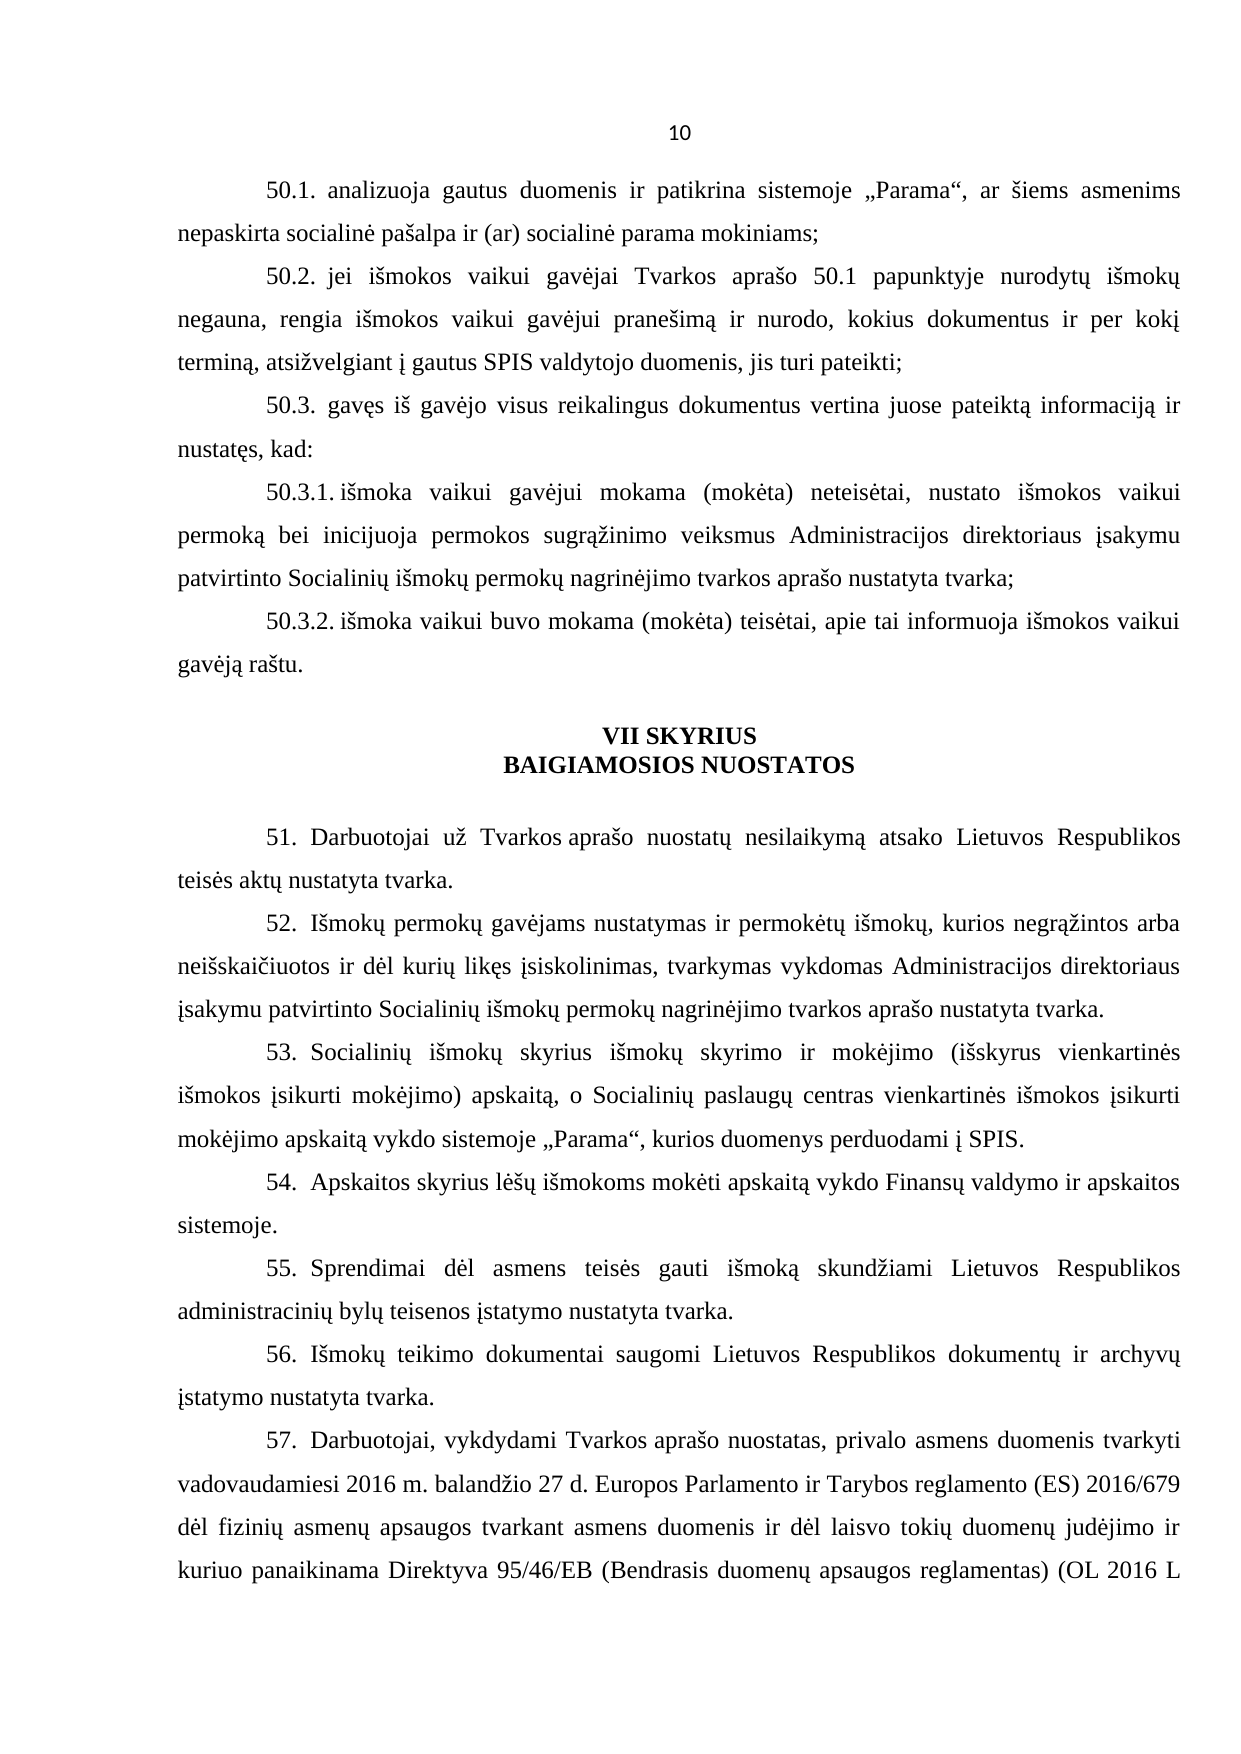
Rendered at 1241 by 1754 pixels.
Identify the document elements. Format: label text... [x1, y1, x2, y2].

text 55. Sprendimai dėl asmens teisės gauti išmoką skundžiami Lietuvos Respublikos administracinių bylų teisenos įstatymo nustatyta tvarka. [177, 1253, 1181, 1325]
text 52. Išmokų permokų gavėjams nustatymas ir permokėtų išmokų, kurios negrąžintos arba neišskaičiuotos ir dėl kurių likęs įsiskolinimas, tvarkymas vykdomas Administracijos direktoriaus įsakymu patvirtinto Socialinių išmokų permokų nagrinėjimo tvarkos aprašo nustatyta tvarka. [177, 908, 1181, 1023]
text 50.3.2. išmoka vaikui buvo mokama (mokėta) teisėtai, apie tai informuoja išmokos vaikui gavėją raštu. [177, 606, 1181, 678]
text 50.3.1. išmoka vaikui gavėjui mokama (mokėta) neteisėtai, nustato išmokos vaikui permoką bei inicijuoja permokos sugrąžinimo veiksmus Administracijos direktoriaus įsakymu patvirtinto Socialinių išmokų permokų nagrinėjimo tvarkos aprašo nustatyta tvarka; [177, 477, 1181, 592]
text 54. Apskaitos skyrius lėšų išmokoms mokėti apskaitą vykdo Finansų valdymo ir apskaitos sistemoje. [177, 1167, 1181, 1239]
text 56. Išmokų teikimo dokumentai saugomi Lietuvos Respublikos dokumentų ir archyvų įstatymo nustatyta tvarka. [177, 1339, 1181, 1411]
text 50.1. analizuoja gautus duomenis ir patikrina sistemoje „Parama“, ar šiems asmenims nepaskirta socialinė pašalpa ir (ar) socialinė parama mokiniams; [177, 175, 1181, 247]
text 51. Darbuotojai už Tvarkos aprašo nuostatų nesilaikymą atsako Lietuvos Respublikos teisės aktų nustatyta tvarka. [177, 822, 1181, 894]
text BAIGIAMOSIOS NUOSTATOS [177, 750, 1181, 779]
text 53. Socialinių išmokų skyrius išmokų skyrimo ir mokėjimo (išskyrus vienkartinės išmokos įsikurti mokėjimo) apskaitą, o Socialinių paslaugų centras vienkartinės išmokos įsikurti mokėjimo apskaitą vykdo sistemoje „Parama“, kurios duomenys perduodami į SPIS. [177, 1037, 1181, 1152]
text VII SKYRIUS [177, 721, 1181, 750]
text 57. Darbuotojai, vykdydami Tvarkos aprašo nuostatas, privalo asmens duomenis tvarkyti vadovaudamiesi 2016 m. balandžio 27 d. Europos Parlamento ir Tarybos reglamento (ES) 2016/679 dėl fizinių asmenų apsaugos tvarkant asmens duomenis ir dėl laisvo tokių duomenų judėjimo ir kuriuo panaikinama Direktyva 95/46/EB (Bendrasis duomenų apsaugos reglamentas) (OL 2016 L [177, 1426, 1181, 1584]
text 50.2. jei išmokos vaikui gavėjai Tvarkos aprašo 50.1 papunktyje nurodytų išmokų negauna, rengia išmokos vaikui gavėjui pranešimą ir nurodo, kokius dokumentus ir per kokį terminą, atsižvelgiant į gautus SPIS valdytojo duomenis, jis turi pateikti; [177, 261, 1181, 376]
text 50.3. gavęs iš gavėjo visus reikalingus dokumentus vertina juose pateiktą informaciją ir nustatęs, kad: [177, 391, 1181, 462]
